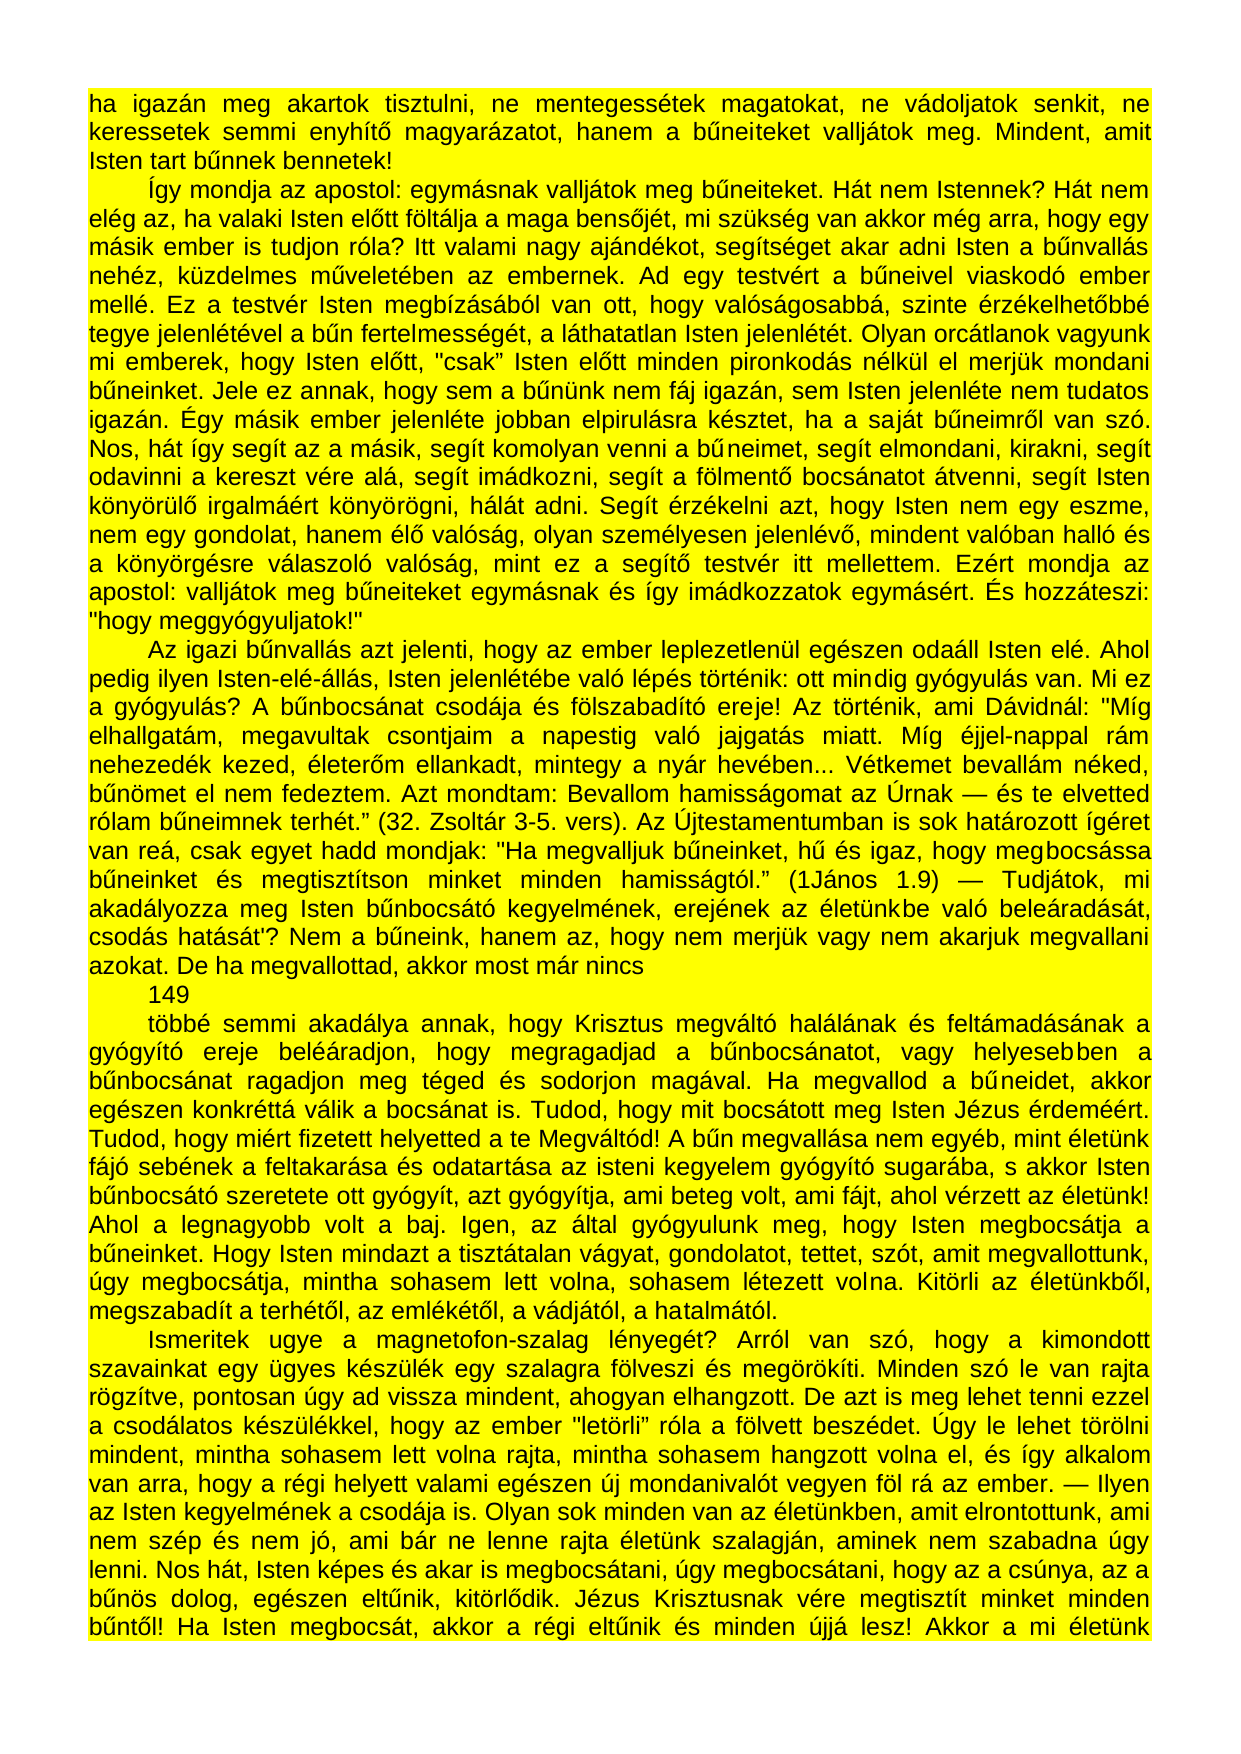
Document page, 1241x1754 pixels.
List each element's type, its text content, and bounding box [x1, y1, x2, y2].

text ha igazán meg akartok tisztulni, ne mentegessétek magatokat, ne vádoljatok senkit, ne keressetek semmi enyhítő magyarázatot, hanem a bűnei­teket valljátok meg. Mindent, amit Isten tart bűnnek bennetek! [88, 88, 1152, 175]
text Az igazi bűnvallás azt jelenti, hogy az ember leplezetlenül egészen odaáll Isten elé. Ahol pedig ilyen Isten-elé-állás, Isten jelenlétébe való lépés történik: ott min­dig gyógyulás van. Mi ez a gyógyulás? A bűnbocsánat csodája és fölszabadító ere­je! Az történik, ami Dávidnál: "Míg elhallgatám, megavultak csontjaim a napestig való jajgatás miatt. Míg éjjel-nappal rám nehezedék kezed, életerőm ellankadt, mintegy a nyár hevében... Vétkemet bevallám néked, bűnömet el nem fedeztem. Azt mondtam: Bevallom hamisságomat az Úrnak — és te elvetted rólam bűneimnek terhét.” (32. Zsoltár 3-5. vers). Az Újtestamentumban is sok határozott ígéret van reá, csak egyet hadd mondjak: "Ha megvalljuk bűneinket, hű és igaz, hogy meg­bocsássa bűneinket és megtisztítson minket minden hamisságtól.” (1János 1.9) — Tudjátok, mi akadályozza meg Isten bűnbocsátó kegyelmének, erejének az életünk­be való beleáradását, csodás hatását'? Nem a bűneink, hanem az, hogy nem merjük vagy nem akarjuk megvallani azokat. De ha megvallottad, akkor most már nincs [88, 635, 1152, 980]
text 149 [88, 980, 1152, 1008]
text Így mondja az apostol: egymásnak valljátok meg bűneiteket. Hát nem Istennek? Hát nem elég az, ha valaki Isten előtt föltálja a maga bensőjét, mi szükség van akkor még arra, hogy egy másik ember is tudjon róla? Itt valami nagy ajándékot, segítséget akar adni Isten a bűnvallás nehéz, küzdelmes műveletében az embernek. Ad egy testvért a bűneivel viaskodó ember mellé. Ez a testvér Isten megbízásából van ott, hogy valóságosabbá, szinte érzékelhetőbbé tegye jelenlétével a bűn fertel­mességét, a láthatatlan Isten jelenlétét. Olyan orcátlanok vagyunk mi emberek, hogy Isten előtt, "csak” Isten előtt minden pironkodás nélkül el merjük mondani bűneinket. Jele ez annak, hogy sem a bűnünk nem fáj igazán, sem Isten jelenléte nem tudatos igazán. Égy másik ember jelenléte jobban elpirulásra késztet, ha a sa­ját bűneimről van szó. Nos, hát így segít az a másik, segít komolyan venni a bű­neimet, segít elmondani, kirakni, segít odavinni a kereszt vére alá, segít imádkoz­ni, segít a fölmentő bocsánatot átvenni, segít Isten könyörülő irgalmáért könyö­rögni, hálát adni. Segít érzékelni azt, hogy Isten nem egy eszme, nem egy gondo­lat, hanem élő valóság, olyan személyesen jelenlévő, mindent valóban halló és a könyörgésre válaszoló valóság, mint ez a segítő testvér itt mellettem. Ezért mondja az apostol: valljátok meg bűneiteket egymásnak és így imádkozzatok egymásért. És hozzáteszi: "hogy meggyógyuljatok!" [88, 175, 1152, 635]
text többé semmi akadálya annak, hogy Krisztus megváltó halálának és feltámadásának a gyógyító ereje beléáradjon, hogy megragadjad a bűnbocsánatot, vagy helyeseb­ben a bűnbocsánat ragadjon meg téged és sodorjon magával. Ha megvallod a bű­neidet, akkor egészen konkréttá válik a bocsánat is. Tudod, hogy mit bocsátott meg Isten Jézus érdeméért. Tudod, hogy miért fizetett helyetted a te Megváltód! A bűn megvallása nem egyéb, mint életünk fájó sebének a feltakarása és odatar­tása az isteni kegyelem gyógyító sugarába, s akkor Isten bűnbocsátó szeretete ott gyógyít, azt gyógyítja, ami beteg volt, ami fájt, ahol vérzett az életünk! Ahol a legnagyobb volt a baj. Igen, az által gyógyulunk meg, hogy Isten megbocsátja a bűneinket. Hogy Isten mindazt a tisztátalan vágyat, gondolatot, tettet, szót, amit megvallottunk, úgy megbocsátja, mintha sohasem lett volna, sohasem létezett vol­na. Kitörli az életünkből, megszabadít a terhétől, az emlékétől, a vádjától, a ha­talmától. [88, 1008, 1152, 1325]
text Ismeritek ugye a magnetofon-szalag lényegét? Arról van szó, hogy a kimondott szavainkat egy ügyes készülék egy szalagra fölveszi és megörökíti. Minden szó le van rajta rögzítve, pontosan úgy ad vissza mindent, ahogyan elhangzott. De azt is meg lehet tenni ezzel a csodálatos készülékkel, hogy az ember "letörli” róla a fölvett beszédet. Úgy le lehet törölni mindent, mintha sohasem lett volna rajta, mintha soha­sem hangzott volna el, és így alkalom van arra, hogy a régi helyett valami egészen új mondanivalót vegyen föl rá az ember. — Ilyen az Isten kegyelmének a csodája is. Olyan sok minden van az életünkben, amit elrontottunk, ami nem szép és nem jó, ami bár ne lenne rajta életünk szalagján, aminek nem szabadna úgy lenni. Nos hát, Isten képes és akar is megbocsátani, úgy megbocsátani, hogy az a csúnya, az a bűnös dolog, egészen eltűnik, kitörlődik. Jézus Krisztusnak vére megtisztít minket minden bűntől! Ha Isten megbocsát, akkor a régi eltűnik és minden újjá lesz! Akkor a mi életünk [88, 1325, 1152, 1641]
